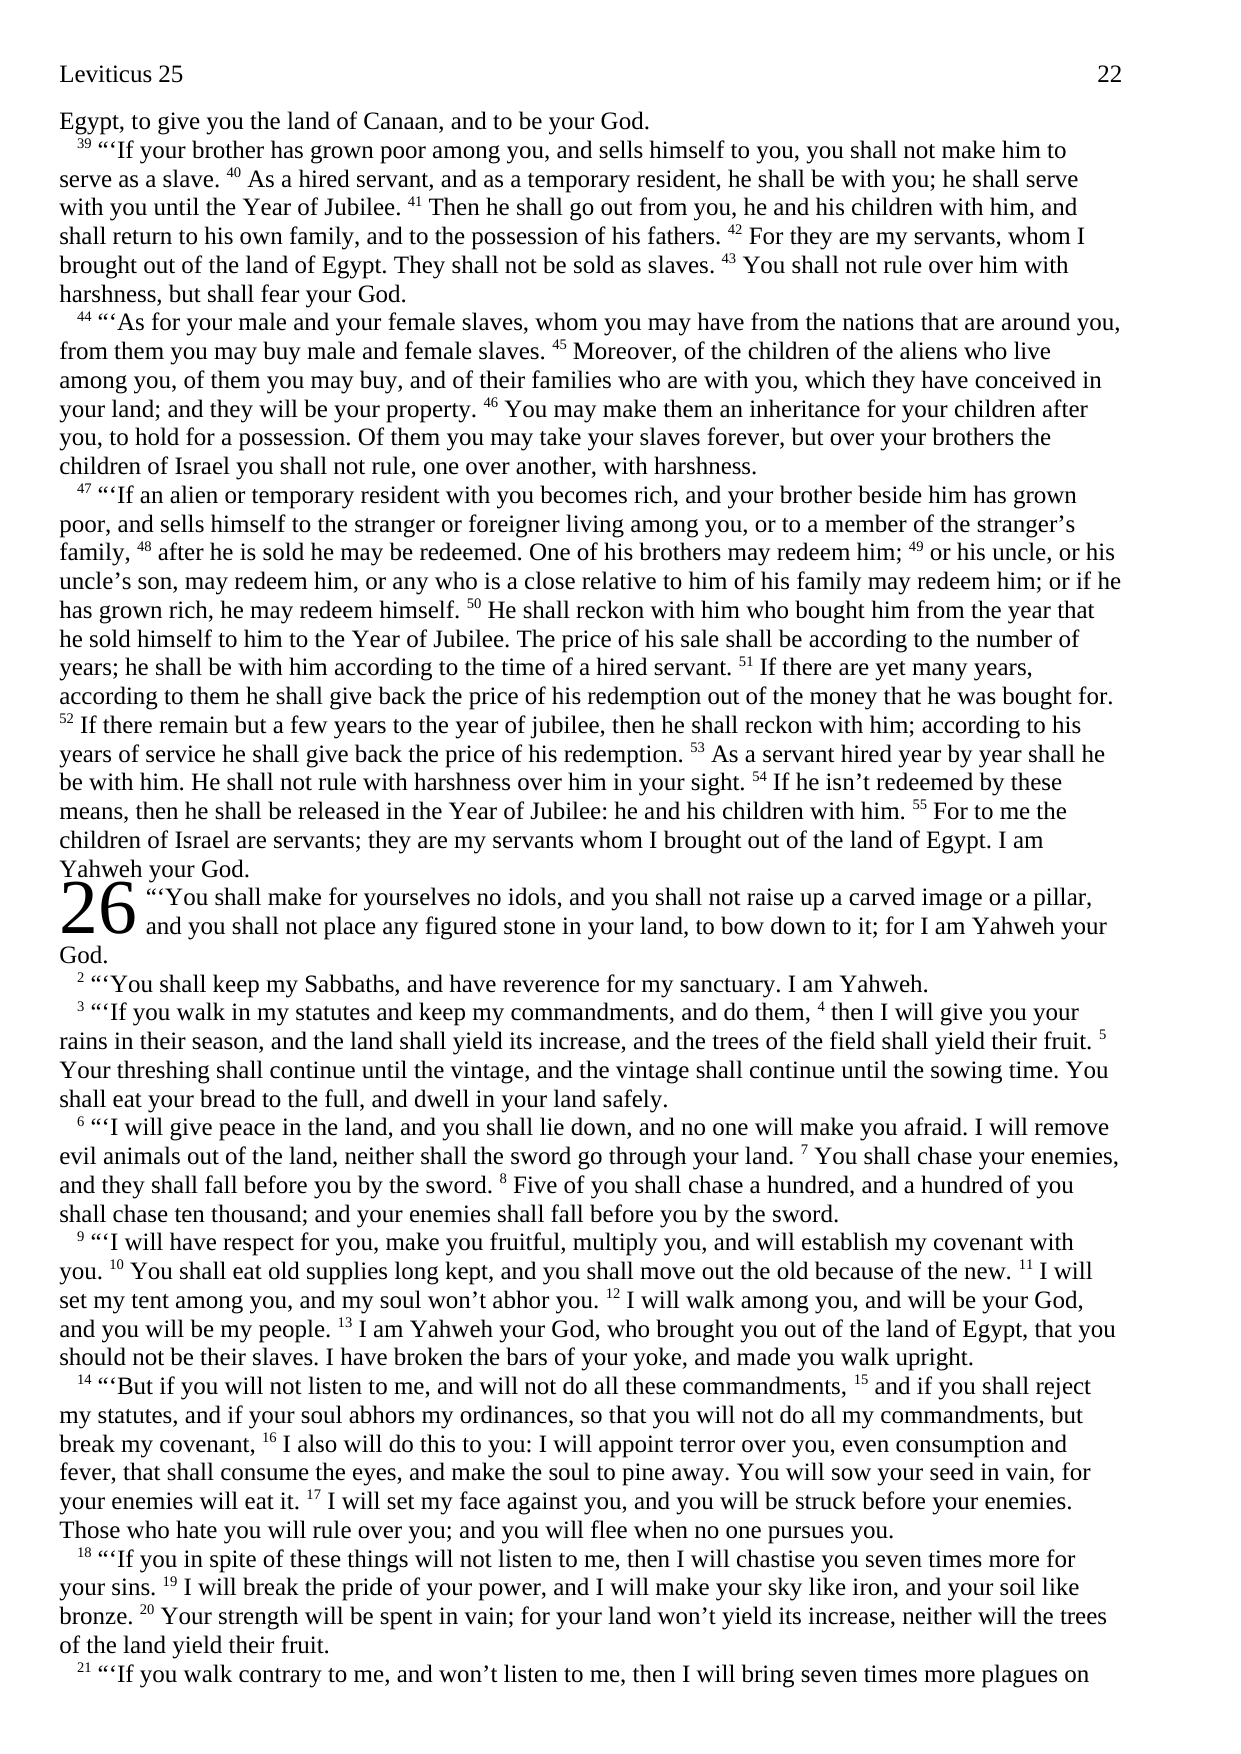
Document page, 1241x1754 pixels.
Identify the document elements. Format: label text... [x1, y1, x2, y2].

text 3 “‘If you walk in my statutes and keep my commandments, and do them, 4 then I will give you your rains in their season, and the land shall yield its increase, and the trees of the field shall yield their fruit. 5 Your threshing shall continue until the vintage, and the vintage shall continue until the sowing time. You shall eat your bread to the full, and dwell in your land safely. [59, 997, 1122, 1112]
text 26“‘You shall make for yourselves no idols, and you shall not raise up a carved image or a pillar, and you shall not place any figured stone in your land, to bow down to it; for I am Yahweh your God. [59, 882, 1122, 969]
text 2 “‘You shall keep my Sabbaths, and have reverence for my sanctuary. I am Yahweh. [59, 969, 1122, 997]
text 44 “‘As for your male and your female slaves, whom you may have from the nations that are around you, from them you may buy male and female slaves. 45 Moreover, of the children of the aliens who live among you, of them you may buy, and of their families who are with you, which they have conceived in your land; and they will be your property. 46 You may make them an inheritance for your children after you, to hold for a possession. Of them you may take your slaves forever, but over your brothers the children of Israel you shall not rule, one over another, with harshness. [59, 307, 1122, 480]
text 21 “‘If you walk contrary to me, and won’t listen to me, then I will bring seven times more plagues on [59, 1659, 1122, 1687]
text 6 “‘I will give peace in the land, and you shall lie down, and no one will make you afraid. I will remove evil animals out of the land, neither shall the sword go through your land. 7 You shall chase your enemies, and they shall fall before you by the sword. 8 Five of you shall chase a hundred, and a hundred of you shall chase ten thousand; and your enemies shall fall before you by the sword. [59, 1112, 1122, 1227]
text 39 “‘If your brother has grown poor among you, and sells himself to you, you shall not make him to serve as a slave. 40 As a hired servant, and as a temporary resident, he shall be with you; he shall serve with you until the Year of Jubilee. 41 Then he shall go out from you, he and his children with him, and shall return to his own family, and to the possession of his fathers. 42 For they are my servants, whom I brought out of the land of Egypt. They shall not be sold as slaves. 43 You shall not rule over him with harshness, but shall fear your God. [59, 135, 1122, 307]
text 9 “‘I will have respect for you, make you fruitful, multiply you, and will establish my covenant with you. 10 You shall eat old supplies long kept, and you shall move out the old because of the new. 11 I will set my tent among you, and my soul won’t abhor you. 12 I will walk among you, and will be your God, and you will be my people. 13 I am Yahweh your God, who brought you out of the land of Egypt, that you should not be their slaves. I have broken the bars of your yoke, and made you walk upright. [59, 1227, 1122, 1371]
text 14 “‘But if you will not listen to me, and will not do all these commandments, 15 and if you shall reject my statutes, and if your soul abhors my ordinances, so that you will not do all my commandments, but break my covenant, 16 I also will do this to you: I will appoint terror over you, even consumption and fever, that shall consume the eyes, and make the soul to pine away. You will sow your seed in vain, for your enemies will eat it. 17 I will set my face against you, and you will be struck before your enemies. Those who hate you will rule over you; and you will flee when no one pursues you. [59, 1371, 1122, 1544]
text Egypt, to give you the land of Canaan, and to be your God. [59, 106, 1122, 135]
text 47 “‘If an alien or temporary resident with you becomes rich, and your brother beside him has grown poor, and sells himself to the stranger or foreigner living among you, or to a member of the stranger’s family, 48 after he is sold he may be redeemed. One of his brothers may redeem him; 49 or his uncle, or his uncle’s son, may redeem him, or any who is a close relative to him of his family may redeem him; or if he has grown rich, he may redeem himself. 50 He shall reckon with him who bought him from the year that he sold himself to him to the Year of Jubilee. The price of his sale shall be according to the number of years; he shall be with him according to the time of a hired servant. 51 If there are yet many years, according to them he shall give back the price of his redemption out of the money that he was bought for. 52 If there remain but a few years to the year of jubilee, then he shall reckon with him; according to his years of service he shall give back the price of his redemption. 53 As a servant hired year by year shall he be with him. He shall not rule with harshness over him in your sight. 54 If he isn’t redeemed by these means, then he shall be released in the Year of Jubilee: he and his children with him. 55 For to me the children of Israel are servants; they are my servants whom I brought out of the land of Egypt. I am Yahweh your God. [59, 480, 1122, 882]
text 18 “‘If you in spite of these things will not listen to me, then I will chastise you seven times more for your sins. 19 I will break the pride of your power, and I will make your sky like iron, and your soil like bronze. 20 Your strength will be spent in vain; for your land won’t yield its increase, neither will the trees of the land yield their fruit. [59, 1544, 1122, 1659]
